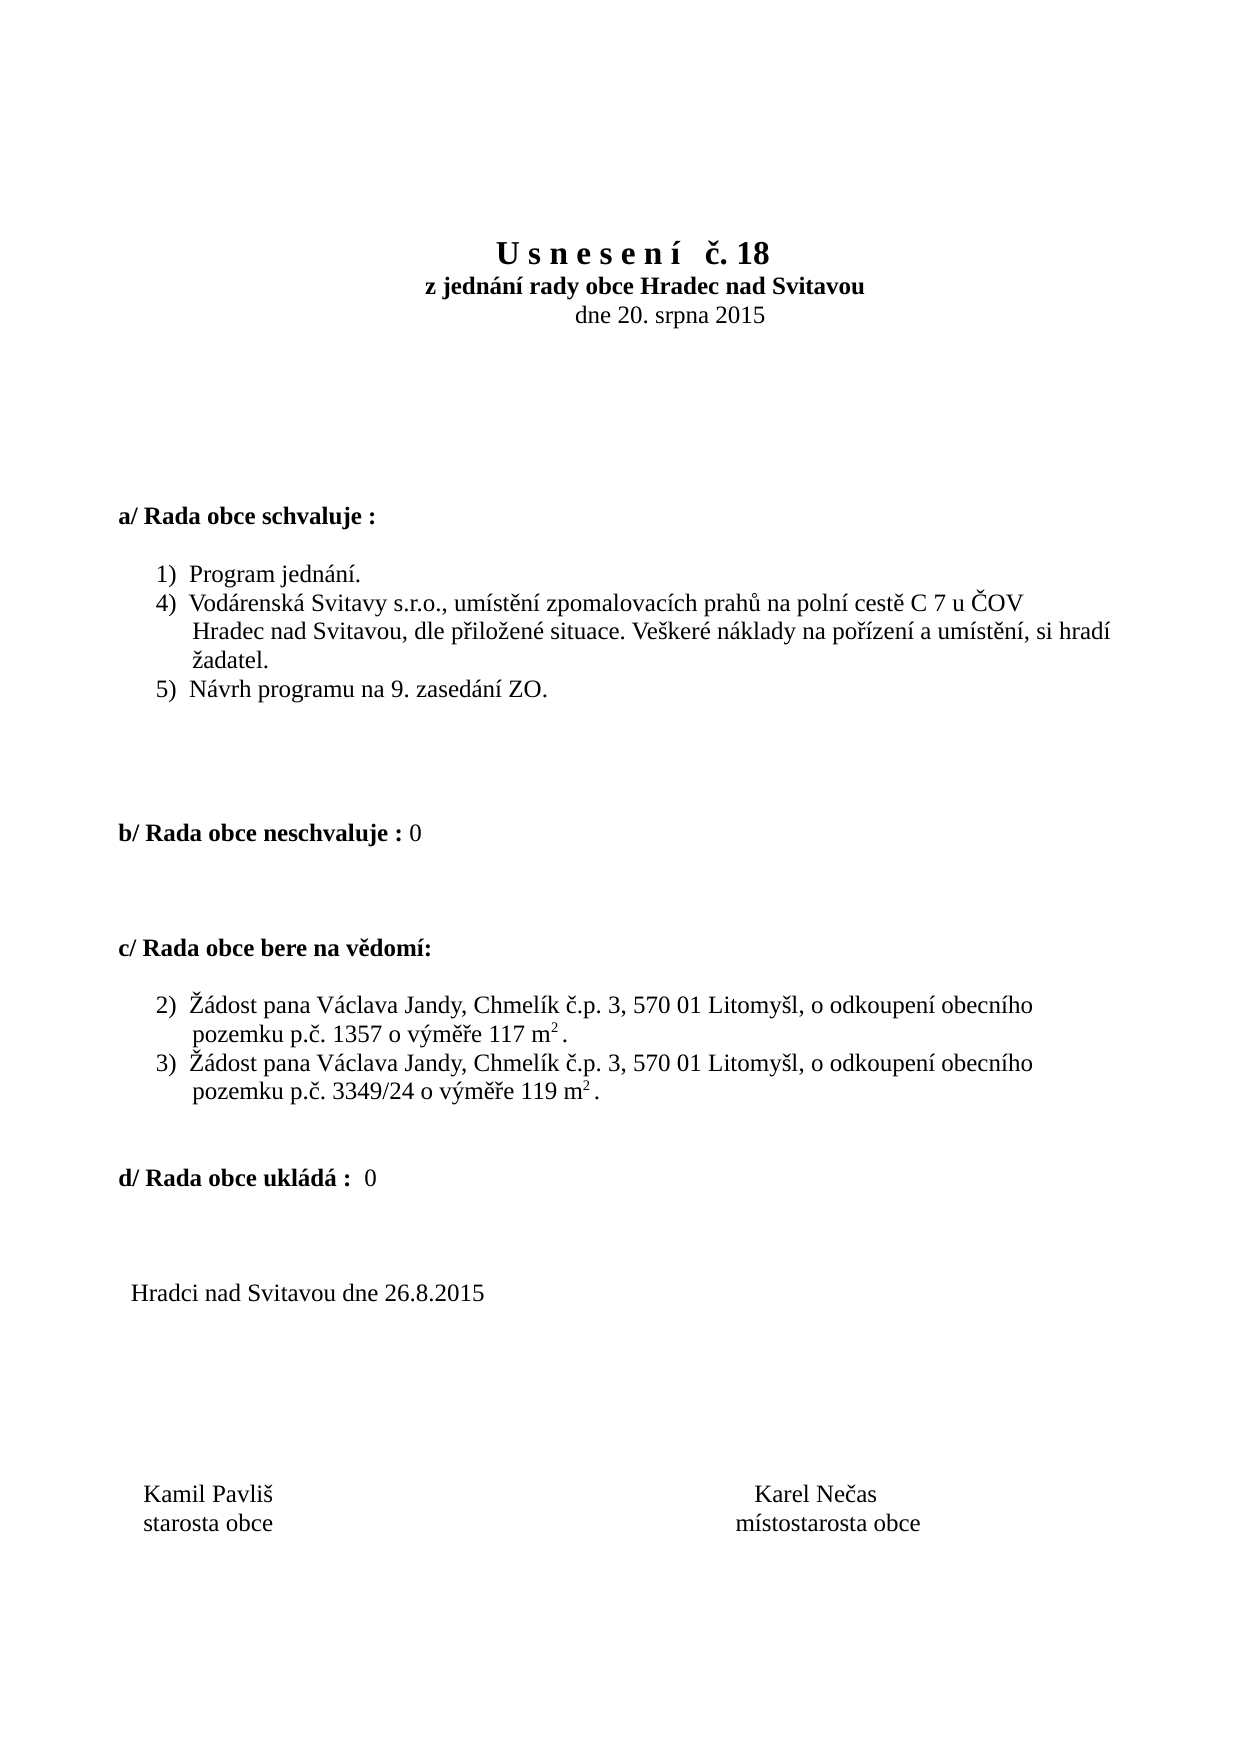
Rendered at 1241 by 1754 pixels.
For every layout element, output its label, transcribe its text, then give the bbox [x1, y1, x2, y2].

text a/ Rada obce schvaluje : [118, 501, 1122, 530]
text b/ Rada obce neschvaluje : 0 [118, 818, 1122, 846]
text U s n e s e n í č. 18 [118, 233, 1122, 271]
text 5) Návrh programu na 9. zasedání ZO. [118, 674, 1122, 703]
text 2) Žádost pana Václava Jandy, Chmelík č.p. 3, 570 01 Litomyšl, o odkoupení obecního pozemku p.č. 1357 o výměře 117 m2 . [118, 990, 1122, 1048]
text dne 20. srpna 2015 [156, 300, 1122, 329]
text c/ Rada obce bere na vědomí: [118, 933, 1122, 961]
text starosta obce místostarosta obce [118, 1508, 1122, 1536]
text Hradci nad Svitavou dne 26.8.2015 [118, 1278, 1122, 1306]
text 4) Vodárenská Svitavy s.r.o., umístění zpomalovacích prahů na polní cestě C 7 u ČOV Hradec nad Svitavou, dle přiložené situace. Veškeré náklady na pořízení a umístění, si hradí žadatel. [118, 588, 1122, 674]
text d/ Rada obce ukládá : 0 [118, 1163, 1122, 1191]
text 1) Program jednání. [118, 559, 1122, 588]
text z jednání rady obce Hradec nad Svitavou [156, 271, 1122, 300]
text 3) Žádost pana Václava Jandy, Chmelík č.p. 3, 570 01 Litomyšl, o odkoupení obecního pozemku p.č. 3349/24 o výměře 119 m2 . [118, 1048, 1122, 1105]
text Kamil Pavliš Karel Nečas [118, 1479, 1122, 1508]
